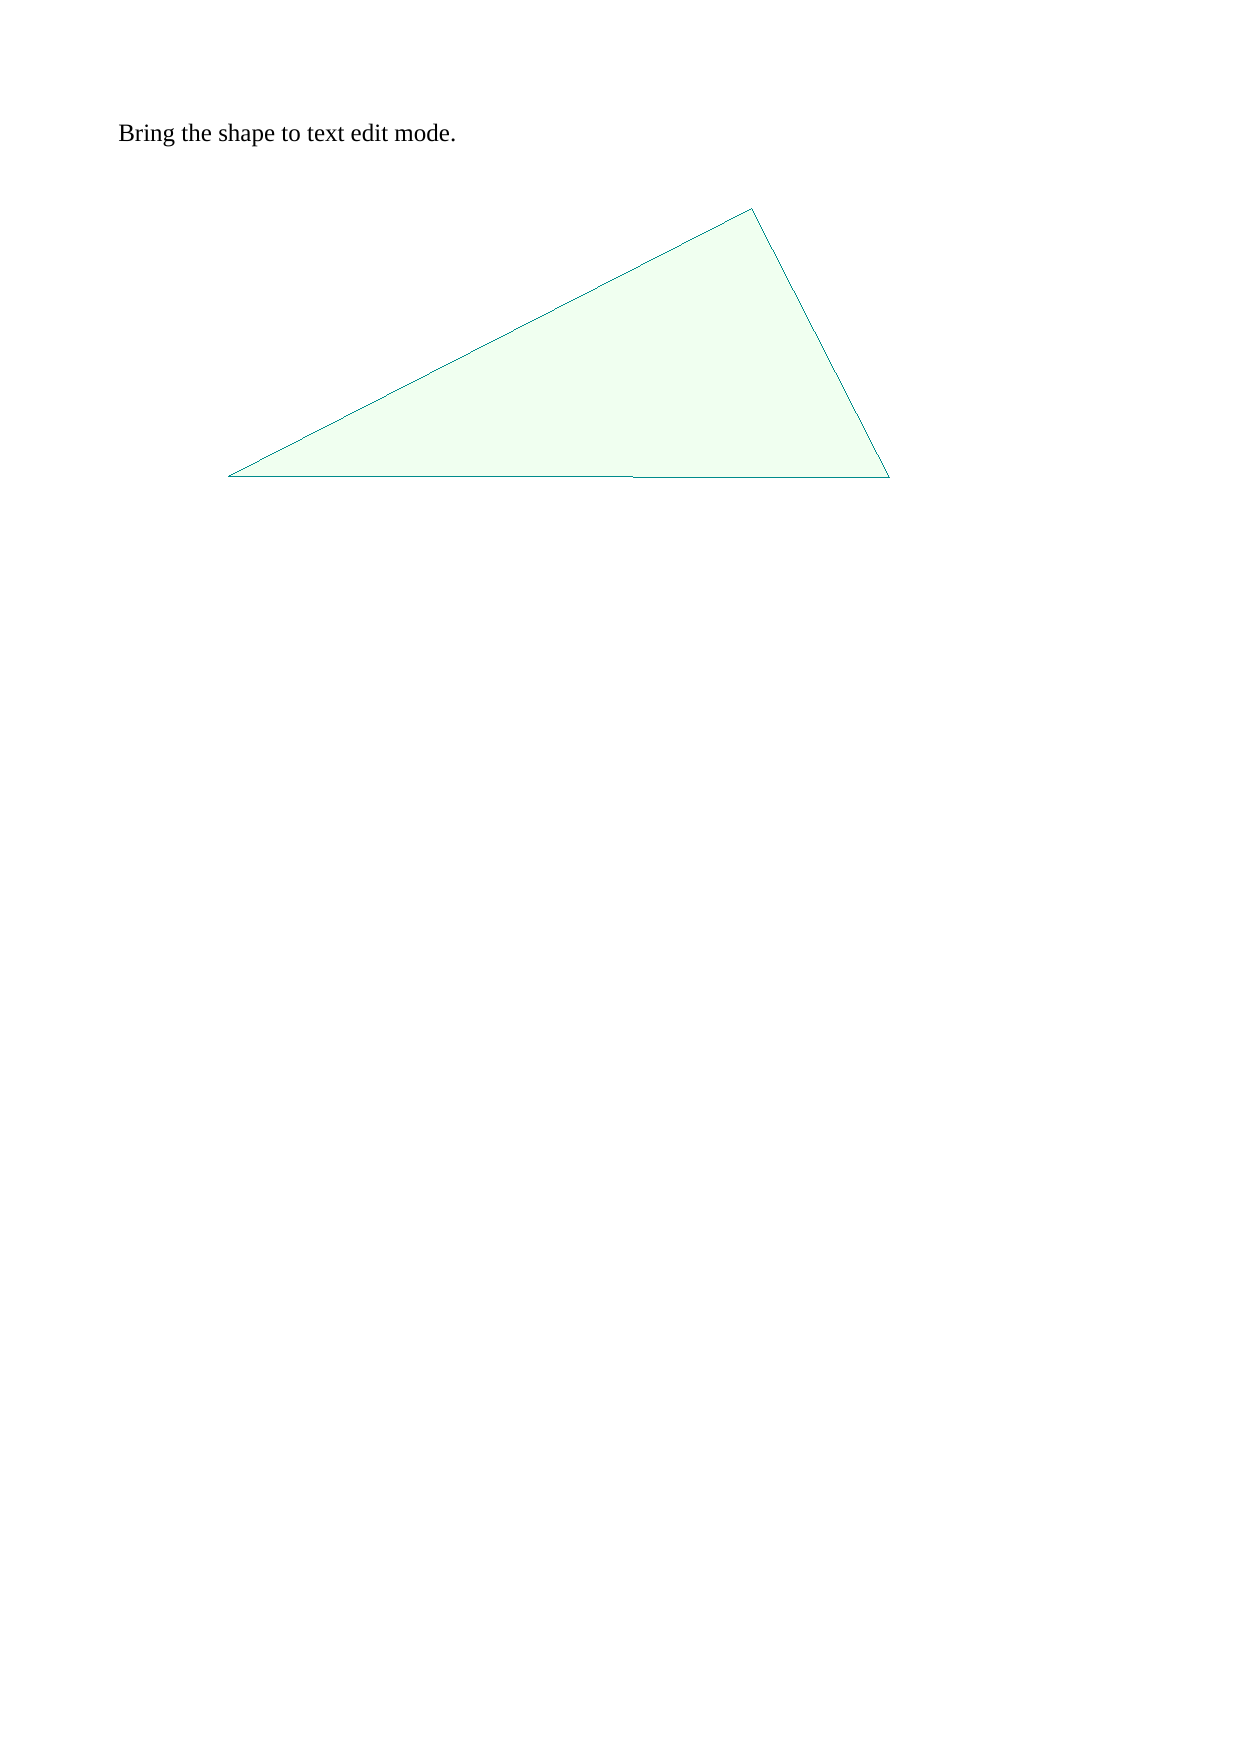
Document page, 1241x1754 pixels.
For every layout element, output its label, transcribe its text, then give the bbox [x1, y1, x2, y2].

text Bring the shape to text edit mode. [118, 118, 1122, 147]
